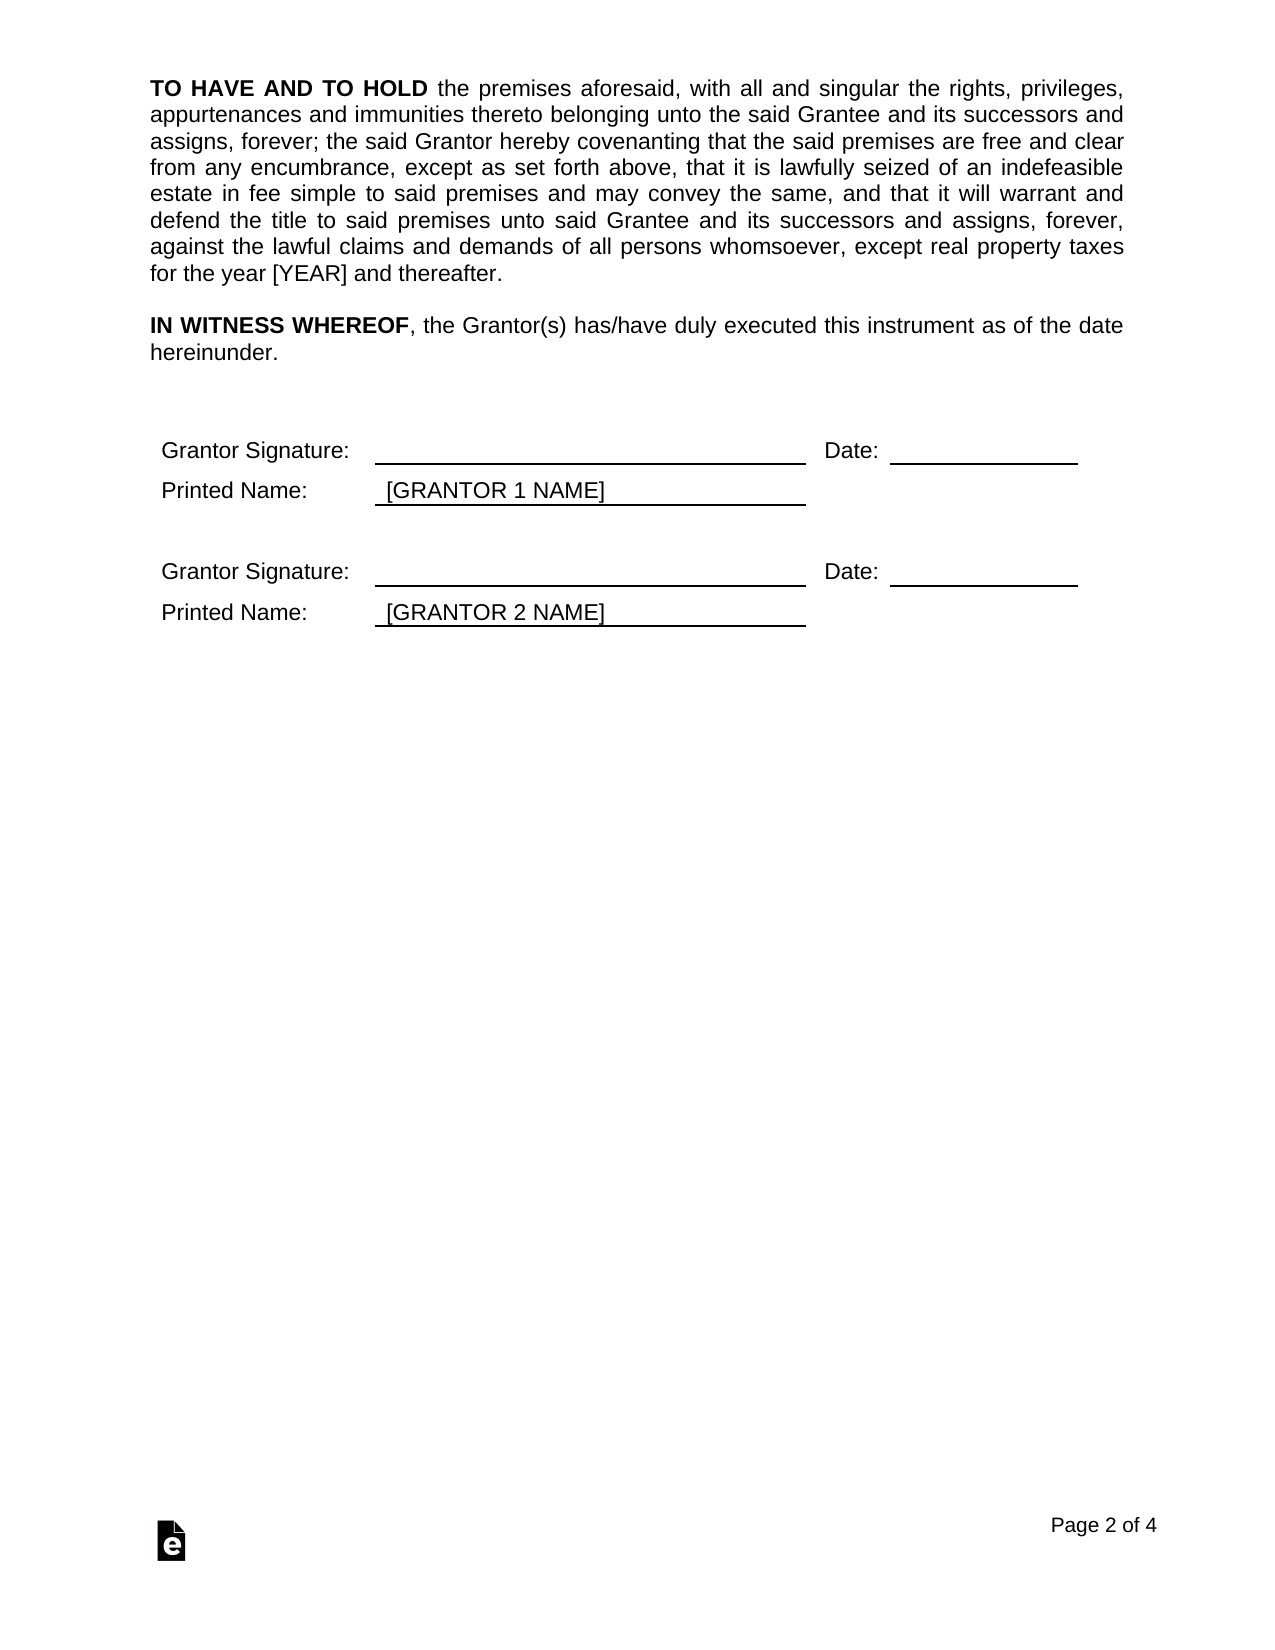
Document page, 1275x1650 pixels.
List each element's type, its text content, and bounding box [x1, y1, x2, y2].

table_header [890, 423, 1078, 463]
table_header Date: [806, 423, 890, 463]
text IN WITNESS WHEREOF, the Grantor(s) has/have duly executed this instrument as of the date hereinunder. [150, 312, 1125, 365]
table_cell [806, 585, 890, 625]
table_cell [GRANTOR 2 NAME] [375, 587, 806, 625]
table_cell [GRANTOR 1 NAME] [375, 465, 806, 503]
table_cell [890, 587, 1078, 625]
table_cell Printed Name: [150, 463, 375, 503]
table_header Date: [806, 532, 890, 584]
table_header [375, 423, 806, 463]
table_header Grantor Signature: [150, 532, 375, 584]
table_header [375, 532, 806, 584]
table_cell [890, 465, 1078, 503]
table_cell [806, 463, 890, 503]
table_cell Printed Name: [150, 585, 375, 625]
table_header [890, 532, 1078, 584]
table_header Grantor Signature: [150, 423, 375, 463]
text TO HAVE AND TO HOLD the premises aforesaid, with all and singular the rights, privileges, appurtenances and immunities thereto belonging unto the said Grantee and its successors and assigns, forever; the said Grantor hereby covenanting that the said premises are free and clear from any encumbrance, except as set forth above, that it is lawfully seized of an indefeasible estate in fee simple to said premises and may convey the same, and that it will warrant and defend the title to said premises unto said Grantee and its successors and assigns, forever, against the lawful claims and demands of all persons whomsoever, except real property taxes for the year [YEAR] and thereafter. [150, 75, 1125, 286]
